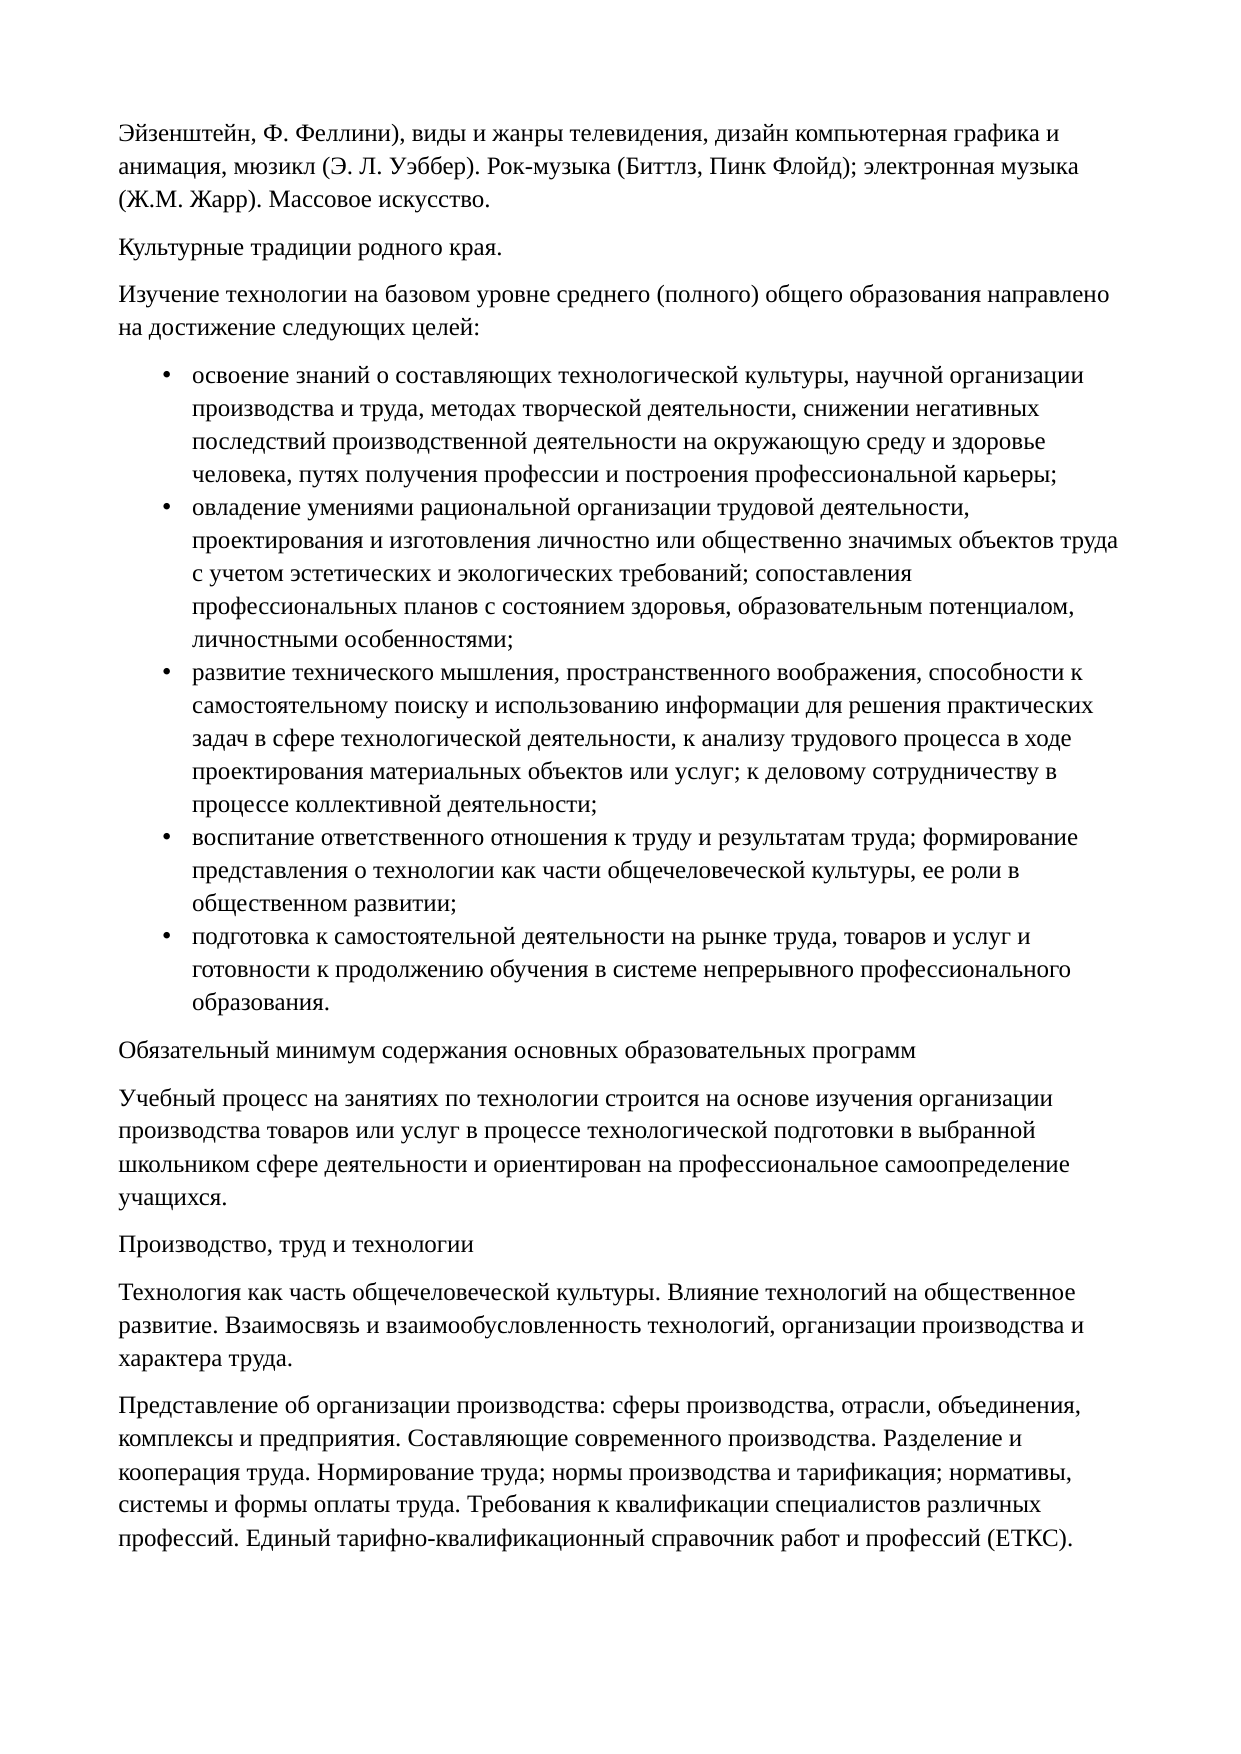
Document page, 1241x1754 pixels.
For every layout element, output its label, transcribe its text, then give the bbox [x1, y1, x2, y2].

text Эйзенштейн, Ф. Феллини), виды и жанры телевидения, дизайн компьютерная графика и анимация, мюзикл (Э. Л. Уэббер). Рок-музыка (Биттлз, Пинк Флойд); электронная музыка (Ж.М. Жарр). Массовое искусство. [118, 118, 1122, 213]
list освоение знаний о составляющих технологической культуры, научной организации производства и труда, методах творческой деятельности, снижении негативных последствий производственной деятельности на окружающую среду и здоровье человека, путях получения профессии и построения профессиональной карьеры; [162, 360, 1122, 488]
text Производство, труд и технологии [118, 1229, 1122, 1258]
text Учебный процесс на занятиях по технологии строится на основе изучения организации производства товаров или услуг в процессе технологической подготовки в выбранной школьником сфере деятельности и ориентирован на профессиональное самоопределение учащихся. [118, 1083, 1122, 1210]
text Обязательный минимум содержания основных образовательных программ [118, 1035, 1122, 1064]
list овладение умениями рациональной организации трудовой деятельности, проектирования и изготовления личностно или общественно значимых объектов труда с учетом эстетических и экологических требований; сопоставления профессиональных планов с состоянием здоровья, образовательным потенциалом, личностными особенностями; [162, 492, 1122, 653]
list воспитание ответственного отношения к труду и результатам труда; формирование представления о технологии как части общечеловеческой культуры, ее роли в общественном развитии; [162, 822, 1122, 917]
text Изучение технологии на базовом уровне среднего (полного) общего образования направлено на достижение следующих целей: [118, 279, 1122, 341]
list подготовка к самостоятельной деятельности на рынке труда, товаров и услуг и готовности к продолжению обучения в системе непрерывного профессионального образования. [162, 921, 1122, 1016]
text Представление об организации производства: сферы производства, отрасли, объединения, комплексы и предприятия. Составляющие современного производства. Разделение и кооперация труда. Нормирование труда; нормы производства и тарификация; нормативы, системы и формы оплаты труда. Требования к квалификации специалистов различных профессий. Единый тарифно-квалификационный справочник работ и профессий (ЕТКС). [118, 1391, 1122, 1551]
text Культурные традиции родного края. [118, 232, 1122, 261]
list развитие технического мышления, пространственного воображения, способности к самостоятельному поиску и использованию информации для решения практических задач в сфере технологической деятельности, к анализу трудового процесса в ходе проектирования материальных объектов или услуг; к деловому сотрудничеству в процессе коллективной деятельности; [162, 657, 1122, 818]
text Технология как часть общечеловеческой культуры. Влияние технологий на общественное развитие. Взаимосвязь и взаимообусловленность технологий, организации производства и характера труда. [118, 1277, 1122, 1372]
